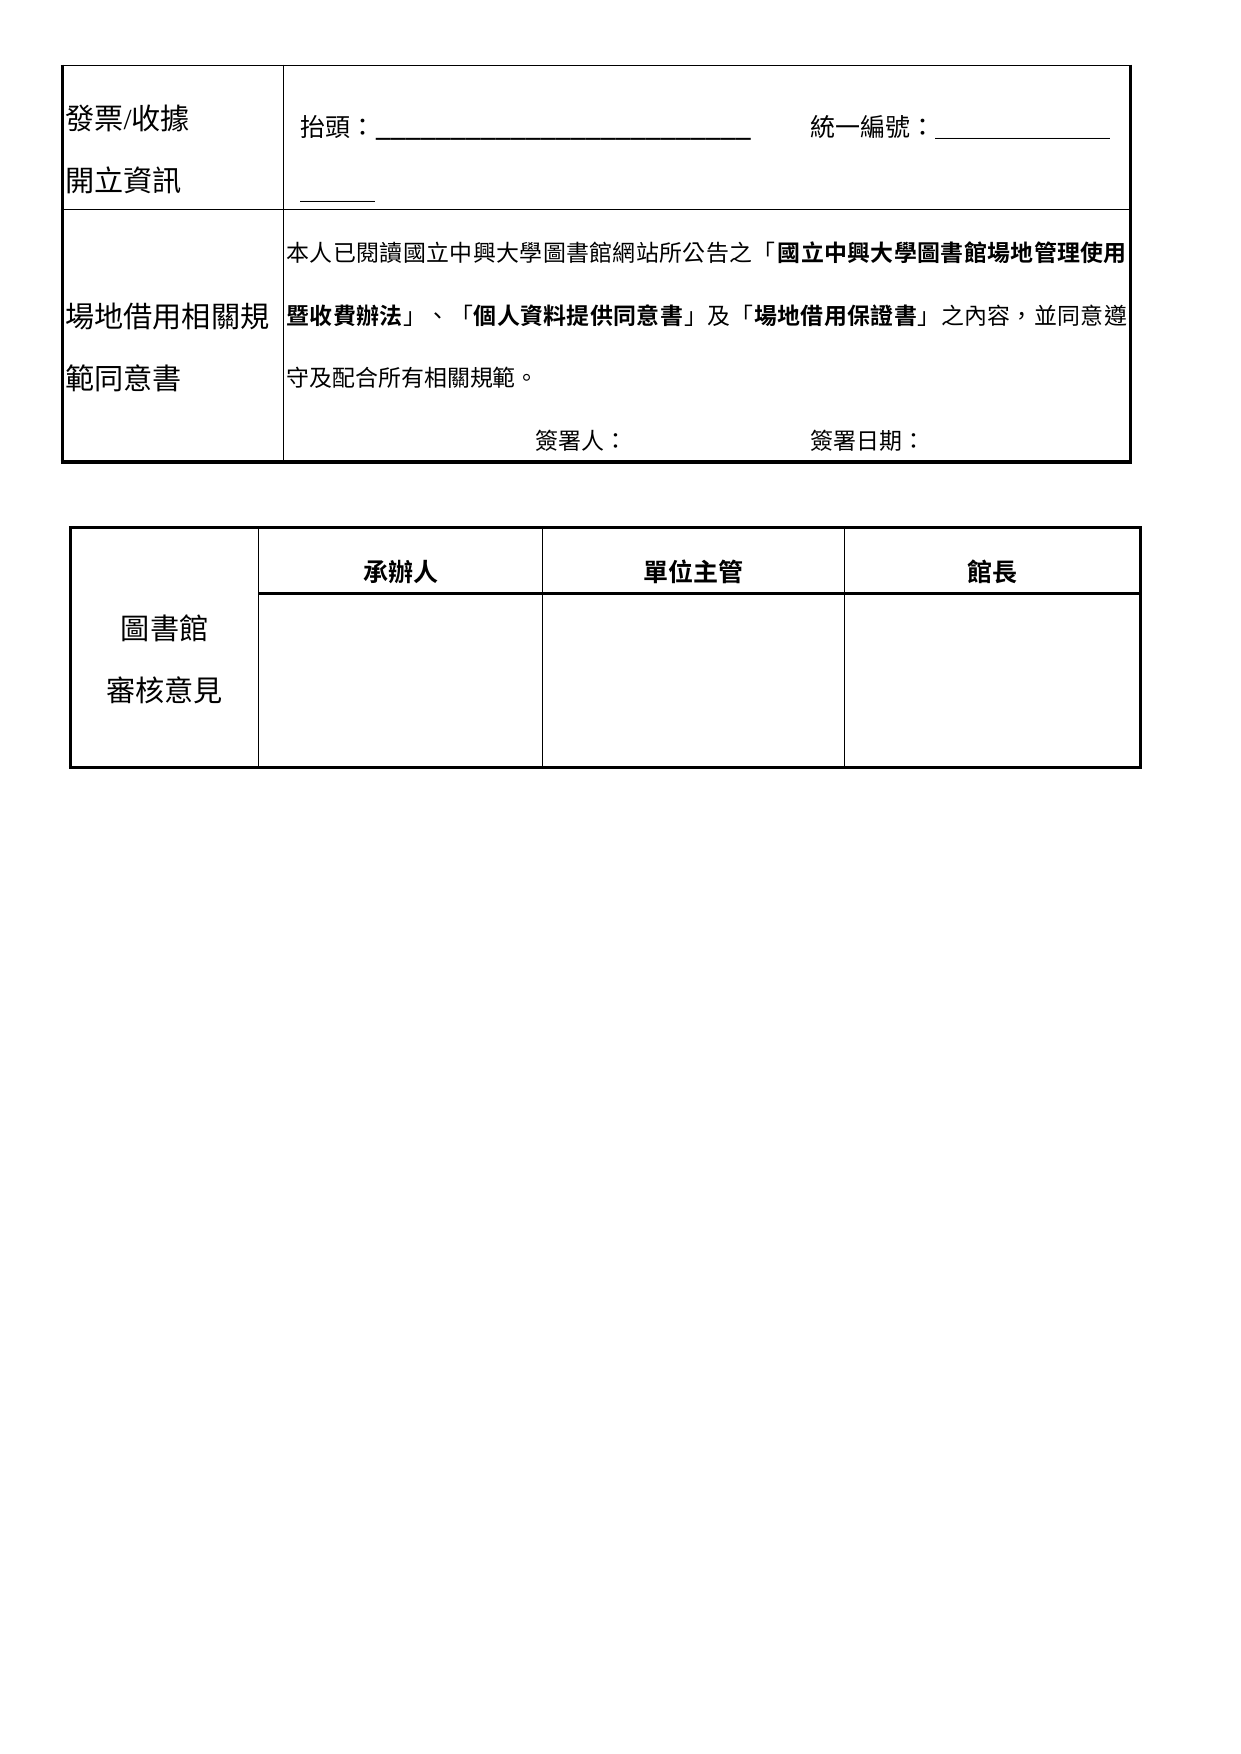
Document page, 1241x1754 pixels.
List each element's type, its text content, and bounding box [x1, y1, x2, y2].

table_header 館長 [845, 529, 1139, 592]
table_cell 場地借用相關規範同意書 [64, 210, 283, 460]
table_cell 發票/收據 開立資訊 [64, 66, 283, 209]
table_cell 抬頭：_________________________ 統一編號：＿＿＿＿＿＿＿＿＿＿ [284, 66, 1129, 209]
table_header 承辦人 [259, 529, 542, 592]
table_cell [845, 595, 1139, 766]
table_header 單位主管 [543, 529, 844, 592]
table_header 圖書館 審核意見 [72, 529, 258, 766]
table_cell [259, 595, 542, 766]
table_cell [543, 595, 844, 766]
table_cell 本人已閱讀國立中興大學圖書館網站所公告之「國立中興大學圖書館場地管理使用暨收費辦法」、「個人資料提供同意書」及「場地借用保證書」之內容，並同意遵守及配合所有相關規範。 簽署人： 簽署日期： [284, 210, 1129, 460]
